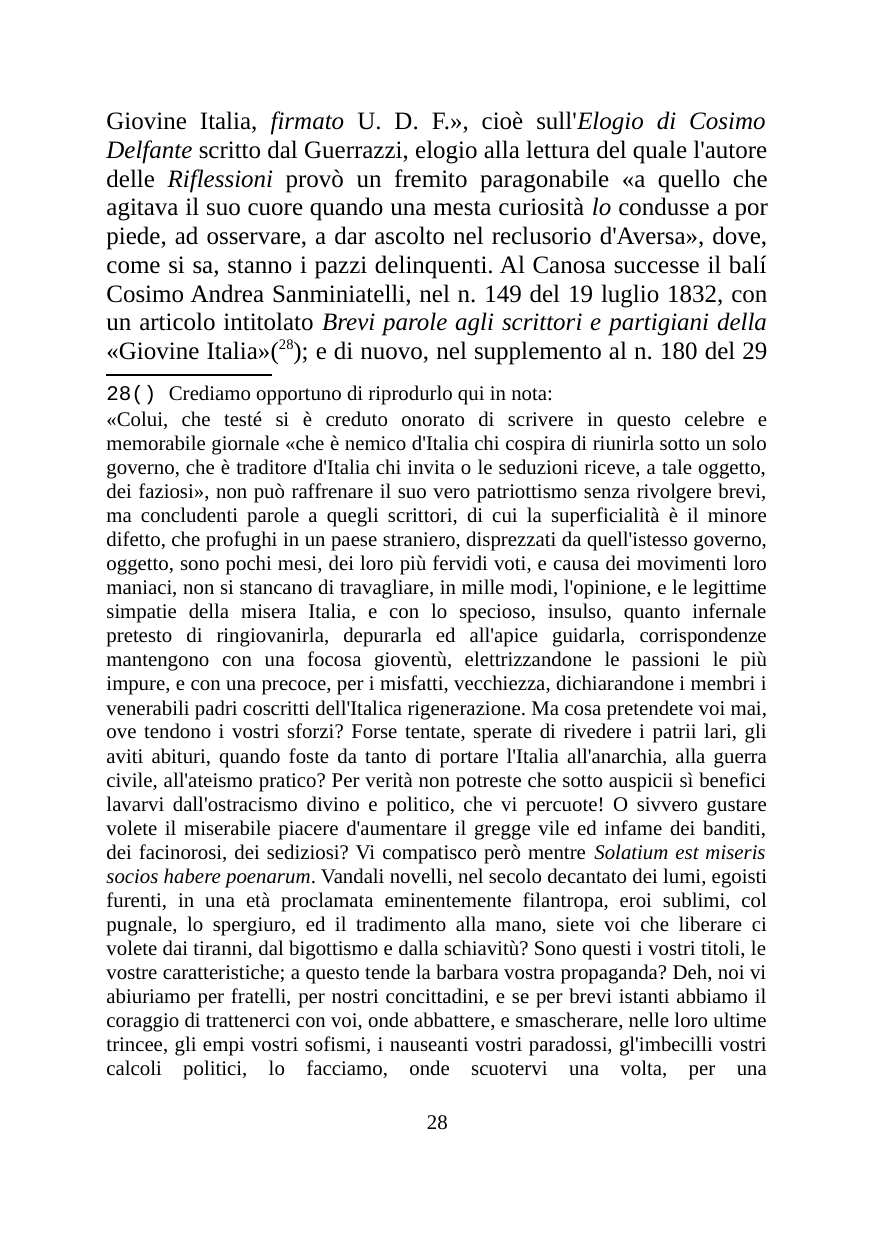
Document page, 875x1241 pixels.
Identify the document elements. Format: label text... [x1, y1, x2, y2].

text () Crediamo opportuno di riprodurlo qui in nota: [106, 381, 768, 407]
text Giovine Italia, firmato U. D. F.», cioè sull'Elogio di Cosimo Delfante scritto dal Guerrazzi, elogio alla lettura del quale l'autore delle Riflessioni provò un fremito paragonabile «a quello che agitava il suo cuore quando una mesta curiosità lo condusse a por piede, ad osservare, a dar ascolto nel reclusorio d'Aversa», dove, come si sa, stanno i pazzi delinquenti. Al Canosa successe il balí Cosimo Andrea Sanminiatelli, nel n. 149 del 19 luglio 1832, con un articolo intitolato Brevi parole agli scrittori e partigiani della «Giovine Italia»(); e di nuovo, nel supplemento al n. 180 del 29 [106, 106, 768, 365]
text «Colui, che testé si è creduto onorato di scrivere in questo celebre e memorabile giornale «che è nemico d'Italia chi cospira di riunirla sotto un solo governo, che è traditore d'Italia chi invita o le seduzioni riceve, a tale oggetto, dei faziosi», non può raffrenare il suo vero patriottismo senza rivolgere brevi, ma concludenti parole a quegli scrittori, di cui la superficialità è il minore difetto, che profughi in un paese straniero, disprezzati da quell'istesso governo, oggetto, sono pochi mesi, dei loro più fervidi voti, e causa dei movimenti loro maniaci, non si stancano di travagliare, in mille modi, l'opinione, e le legittime simpatie della misera Italia, e con lo specioso, insulso, quanto infernale pretesto di ringiovanirla, depurarla ed all'apice guidarla, corrispondenze mantengono con una focosa gioventù, elettrizzandone le passioni le più impure, e con una precoce, per i misfatti, vecchiezza, dichiarandone i membri i venerabili padri coscritti dell'Italica rigenerazione. Ma cosa pretendete voi mai, ove tendono i vostri sforzi? Forse tentate, sperate di rivedere i patrii lari, gli aviti abituri, quando foste da tanto di portare l'Italia all'anarchia, alla guerra civile, all'ateismo pratico? Per verità non potreste che sotto auspicii sì benefici lavarvi dall'ostracismo divino e politico, che vi percuote! O sivvero gustare volete il miserabile piacere d'aumentare il gregge vile ed infame dei banditi, dei facinorosi, dei sediziosi? Vi compatisco però mentre Solatium est miseris socios habere poenarum. Vandali novelli, nel secolo decantato dei lumi, egoisti furenti, in una età proclamata eminentemente filantropa, eroi sublimi, col pugnale, lo spergiuro, ed il tradimento alla mano, siete voi che liberare ci volete dai tiranni, dal bigottismo e dalla schiavitù? Sono questi i vostri titoli, le vostre caratteristiche; a questo tende la barbara vostra propaganda? Deh, noi vi abiuriamo per fratelli, per nostri concittadini, e se per brevi istanti abbiamo il coraggio di trattenerci con voi, onde abbattere, e smascherare, nelle loro ultime trincee, gli empi vostri sofismi, i nauseanti vostri paradossi, gl'imbecilli vostri calcoli politici, lo facciamo, onde scuotervi una volta, per una [106, 407, 768, 1080]
